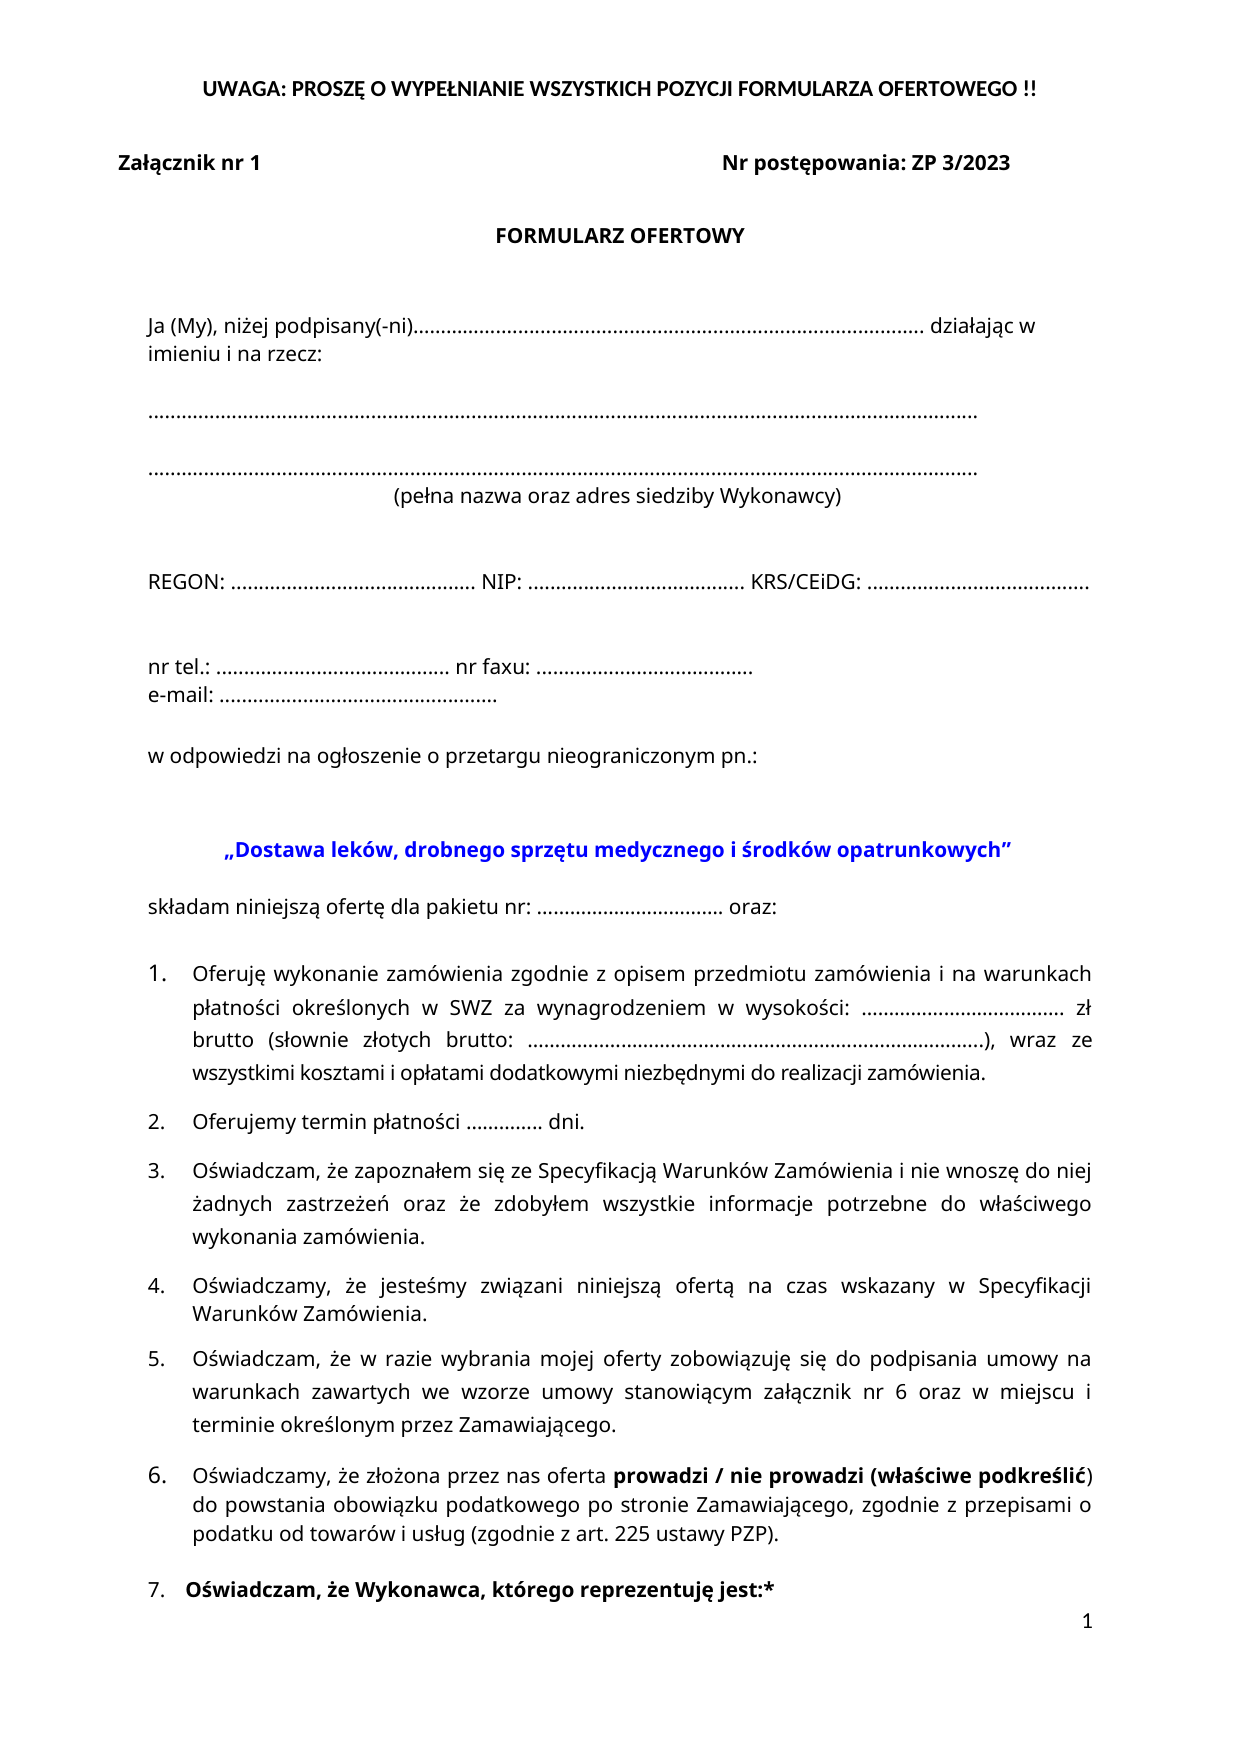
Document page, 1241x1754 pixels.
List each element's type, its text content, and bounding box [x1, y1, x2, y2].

list Oświadczam, że w razie wybrania mojej oferty zobowiązuję się do podpisania umowy na warunkach zawartych we wzorze umowy stanowiącym załącznik nr 6 oraz w miejscu i terminie określonym przez Zamawiającego. [148, 1344, 1093, 1438]
text w odpowiedzi na ogłoszenie o przetargu nieograniczonym pn.: [148, 742, 1093, 770]
list Oferuję wykonanie zamówienia zgodnie z opisem przedmiotu zamówienia i na warunkach płatności określonych w SWZ za wynagrodzeniem w wysokości: ………………………………. zł brutto (słownie złotych brutto: …………..…………..…………..………..…………………….…..), wraz ze wszystkimi kosztami i opłatami dodatkowymi niezbędnymi do realizacji zamówienia. [148, 957, 1093, 1086]
text ..................................................................................................................................................... [148, 396, 1093, 425]
text składam niniejszą ofertę dla pakietu nr: ……………………………. oraz: [148, 892, 1093, 921]
text e-mail: .................................................. [148, 681, 1093, 709]
list Oświadczam, że zapoznałem się ze Specyfikacją Warunków Zamówienia i nie wnoszę do niej żadnych zastrzeżeń oraz że zdobyłem wszystkie informacje potrzebne do właściwego wykonania zamówienia. [148, 1157, 1093, 1250]
text nr tel.: .......................................... nr faxu: ....................................... [148, 652, 1093, 681]
text Załącznik nr 1 Nr postępowania: ZP 3/2023 [118, 148, 1093, 176]
text ..................................................................................................................................................... [148, 453, 1093, 482]
list Oświadczam, że Wykonawca, którego reprezentuję jest:* [148, 1576, 1093, 1604]
list Oświadczamy, że złożona przez nas oferta prowadzi / nie prowadzi (właściwe podkreślić) do powstania obowiązku podatkowego po stronie Zamawiającego, zgodnie z przepisami o podatku od towarów i usług (zgodnie z art. 225 ustawy PZP). [148, 1459, 1093, 1547]
text Ja (My), niżej podpisany(-ni)……………............................................................................. działając w imieniu i na rzecz: [148, 311, 1093, 368]
list Oferujemy termin płatności ………….. dni. [148, 1107, 1093, 1136]
text REGON: ............................................ NIP: ....................................... KRS/CEiDG: ........................................ [148, 567, 1093, 624]
text „Dostawa leków, drobnego sprzętu medycznego i środków opatrunkowych” [148, 835, 1093, 864]
list Oświadczamy, że jesteśmy związani niniejszą ofertą na czas wskazany w Specyfikacji Warunków Zamówienia. [148, 1271, 1093, 1328]
text FORMULARZ OFERTOWY [148, 221, 1093, 249]
text (pełna nazwa oraz adres siedziby Wykonawcy) [148, 482, 1093, 510]
